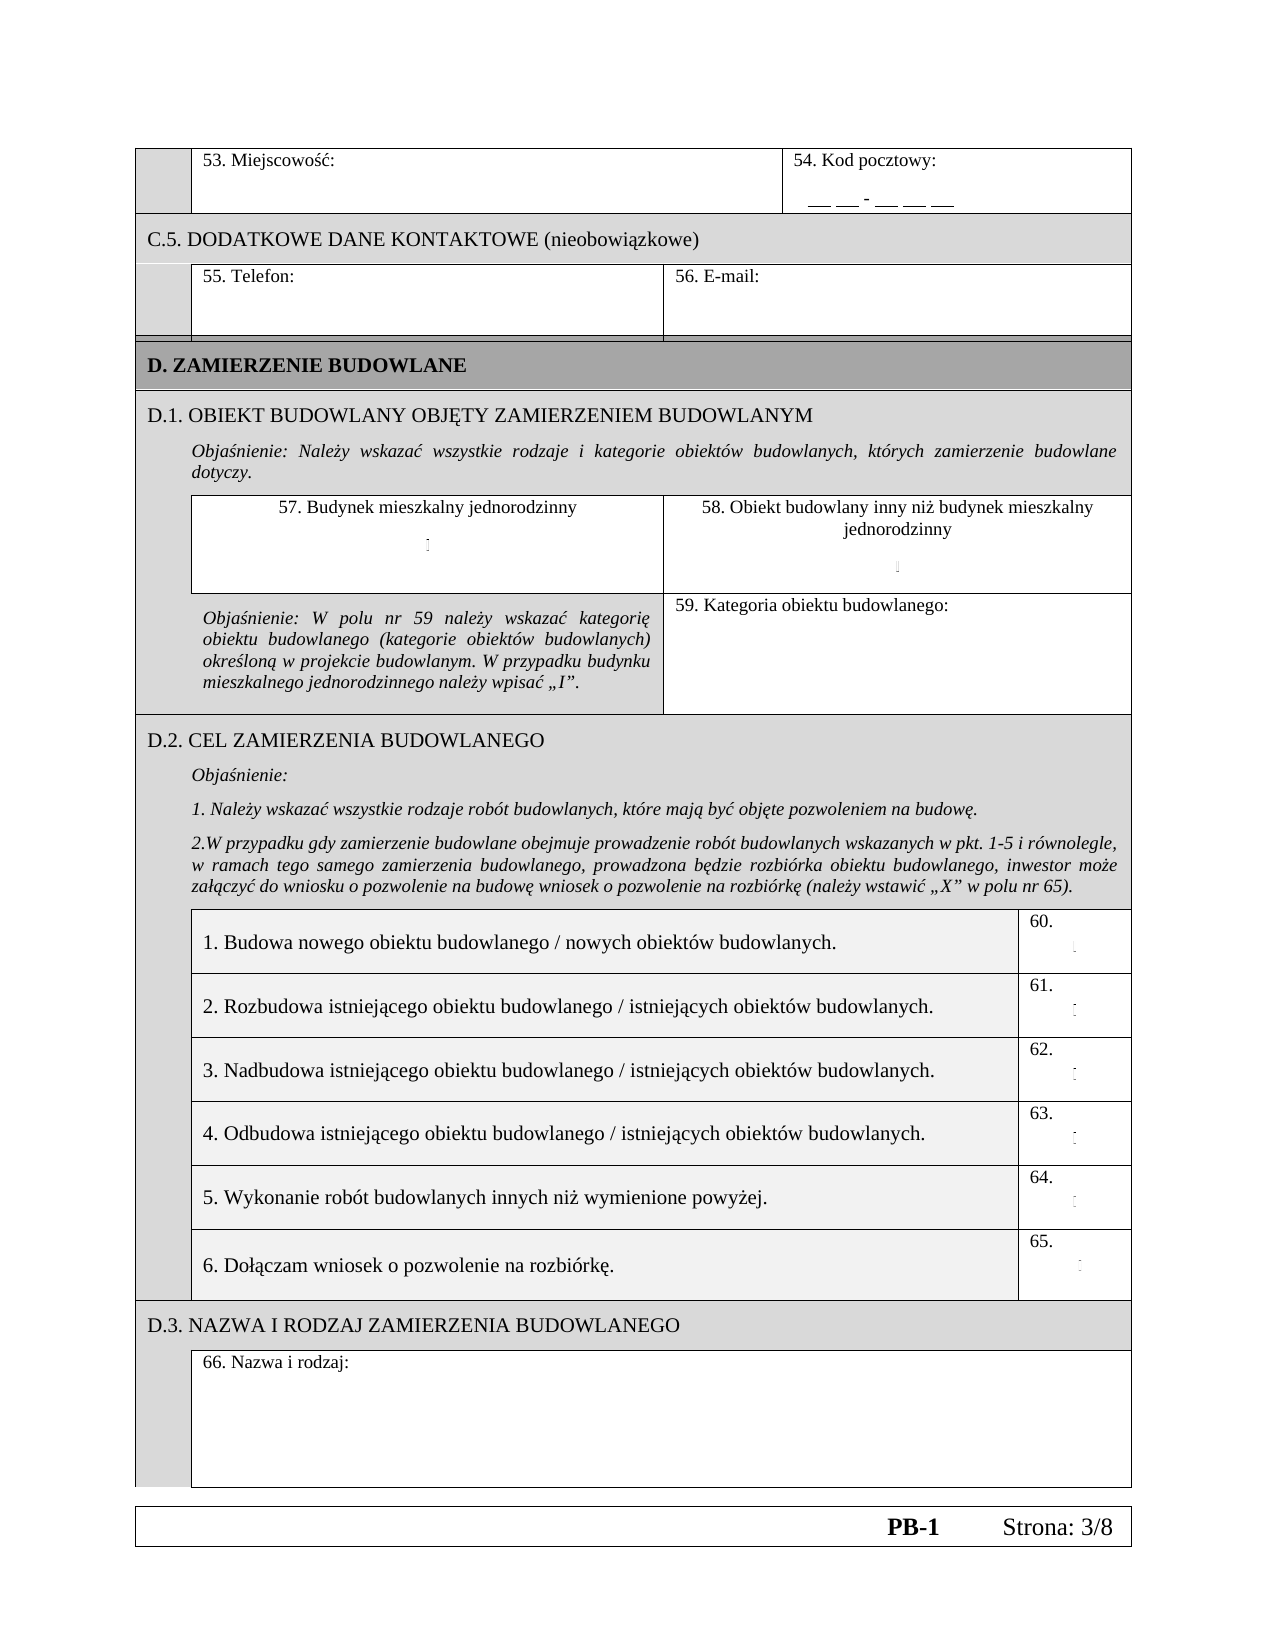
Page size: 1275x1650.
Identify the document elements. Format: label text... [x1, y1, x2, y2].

table_cell D.2. CEL ZAMIERZENIA BUDOWLANEGO Objaśnienie: 1. Należy wskazać wszystkie rodzaje robót budowlanych, które mają być objęte pozwoleniem na budowę. 2.W przypadku gdy zamierzenie budowlane obejmuje prowadzenie robót budowlanych wskazanych w pkt. 1-5 i równolegle, w ramach tego samego zamierzenia budowlanego, prowadzona będzie rozbiórka obiektu budowlanego, inwestor może załączyć do wniosku o pozwolenie na budowę wniosek o pozwolenie na rozbiórkę (należy wstawić „X” w polu nr 65). [136, 715, 1131, 909]
table_cell C.5. DODATKOWE DANE KONTAKTOWE (nieobowiązkowe) [136, 214, 1131, 263]
table_cell 61. [1019, 974, 1131, 1037]
table_cell 65. [1019, 1230, 1131, 1300]
table_cell 4. Odbudowa istniejącego obiektu budowlanego / istniejących obiektów budowlanych. [192, 1102, 1018, 1165]
table_cell 2. Rozbudowa istniejącego obiektu budowlanego / istniejących obiektów budowlanych. [192, 974, 1018, 1037]
table_cell [136, 1165, 191, 1229]
table_cell [664, 336, 1131, 341]
table_cell 6. Dołączam wniosek o pozwolenie na rozbiórkę. [192, 1230, 1018, 1300]
table_cell [136, 909, 191, 973]
table_cell D.3. NAZWA I RODZAJ ZAMIERZENIA BUDOWLANEGO [136, 1301, 1131, 1350]
table_cell 55. Telefon: [192, 265, 663, 335]
table_cell 64. [1019, 1166, 1131, 1229]
table_cell [136, 495, 191, 593]
table_cell [136, 593, 191, 714]
table_cell Objaśnienie: W polu nr 59 należy wskazać kategorię obiektu budowlanego (kategorie obiektów budowlanych) określoną w projekcie budowlanym. W przypadku budynku mieszkalnego jednorodzinnego należy wpisać „I”. [191, 594, 663, 714]
table_cell [136, 1101, 191, 1165]
table_cell [136, 149, 191, 213]
table_cell [136, 264, 191, 335]
table_cell [136, 1037, 191, 1101]
table_cell D.1. OBIEKT BUDOWLANY OBJĘTY ZAMIERZENIEM BUDOWLANYM Objaśnienie: Należy wskazać wszystkie rodzaje i kategorie obiektów budowlanych, których zamierzenie budowlane dotyczy. [136, 391, 1131, 495]
table_cell 66. Nazwa i rodzaj: [192, 1351, 1131, 1487]
table_cell [192, 336, 663, 341]
table_cell [136, 973, 191, 1037]
table_cell 59. Kategoria obiektu budowlanego: [664, 594, 1131, 714]
table_cell [136, 1229, 191, 1300]
table_cell [136, 1350, 191, 1487]
table_cell 54. Kod pocztowy: - [783, 149, 1131, 213]
table_cell 5. Wykonanie robót budowlanych innych niż wymienione powyżej. [192, 1166, 1018, 1229]
table_cell 56. E-mail: [664, 265, 1131, 335]
table_cell 1. Budowa nowego obiektu budowlanego / nowych obiektów budowlanych. [192, 910, 1018, 973]
table_cell D. ZAMIERZENIE BUDOWLANE [136, 342, 1131, 389]
table_cell 58. Obiekt budowlany inny niż budynek mieszkalny jednorodzinny [664, 496, 1131, 593]
table_cell 53. Miejscowość: [192, 149, 782, 213]
table_cell 63. [1019, 1102, 1131, 1165]
table_cell 60. [1019, 910, 1131, 973]
table_cell 3. Nadbudowa istniejącego obiektu budowlanego / istniejących obiektów budowlanych. [192, 1038, 1018, 1101]
table_cell 57. Budynek mieszkalny jednorodzinny [192, 496, 663, 593]
table_cell 62. [1019, 1038, 1131, 1101]
